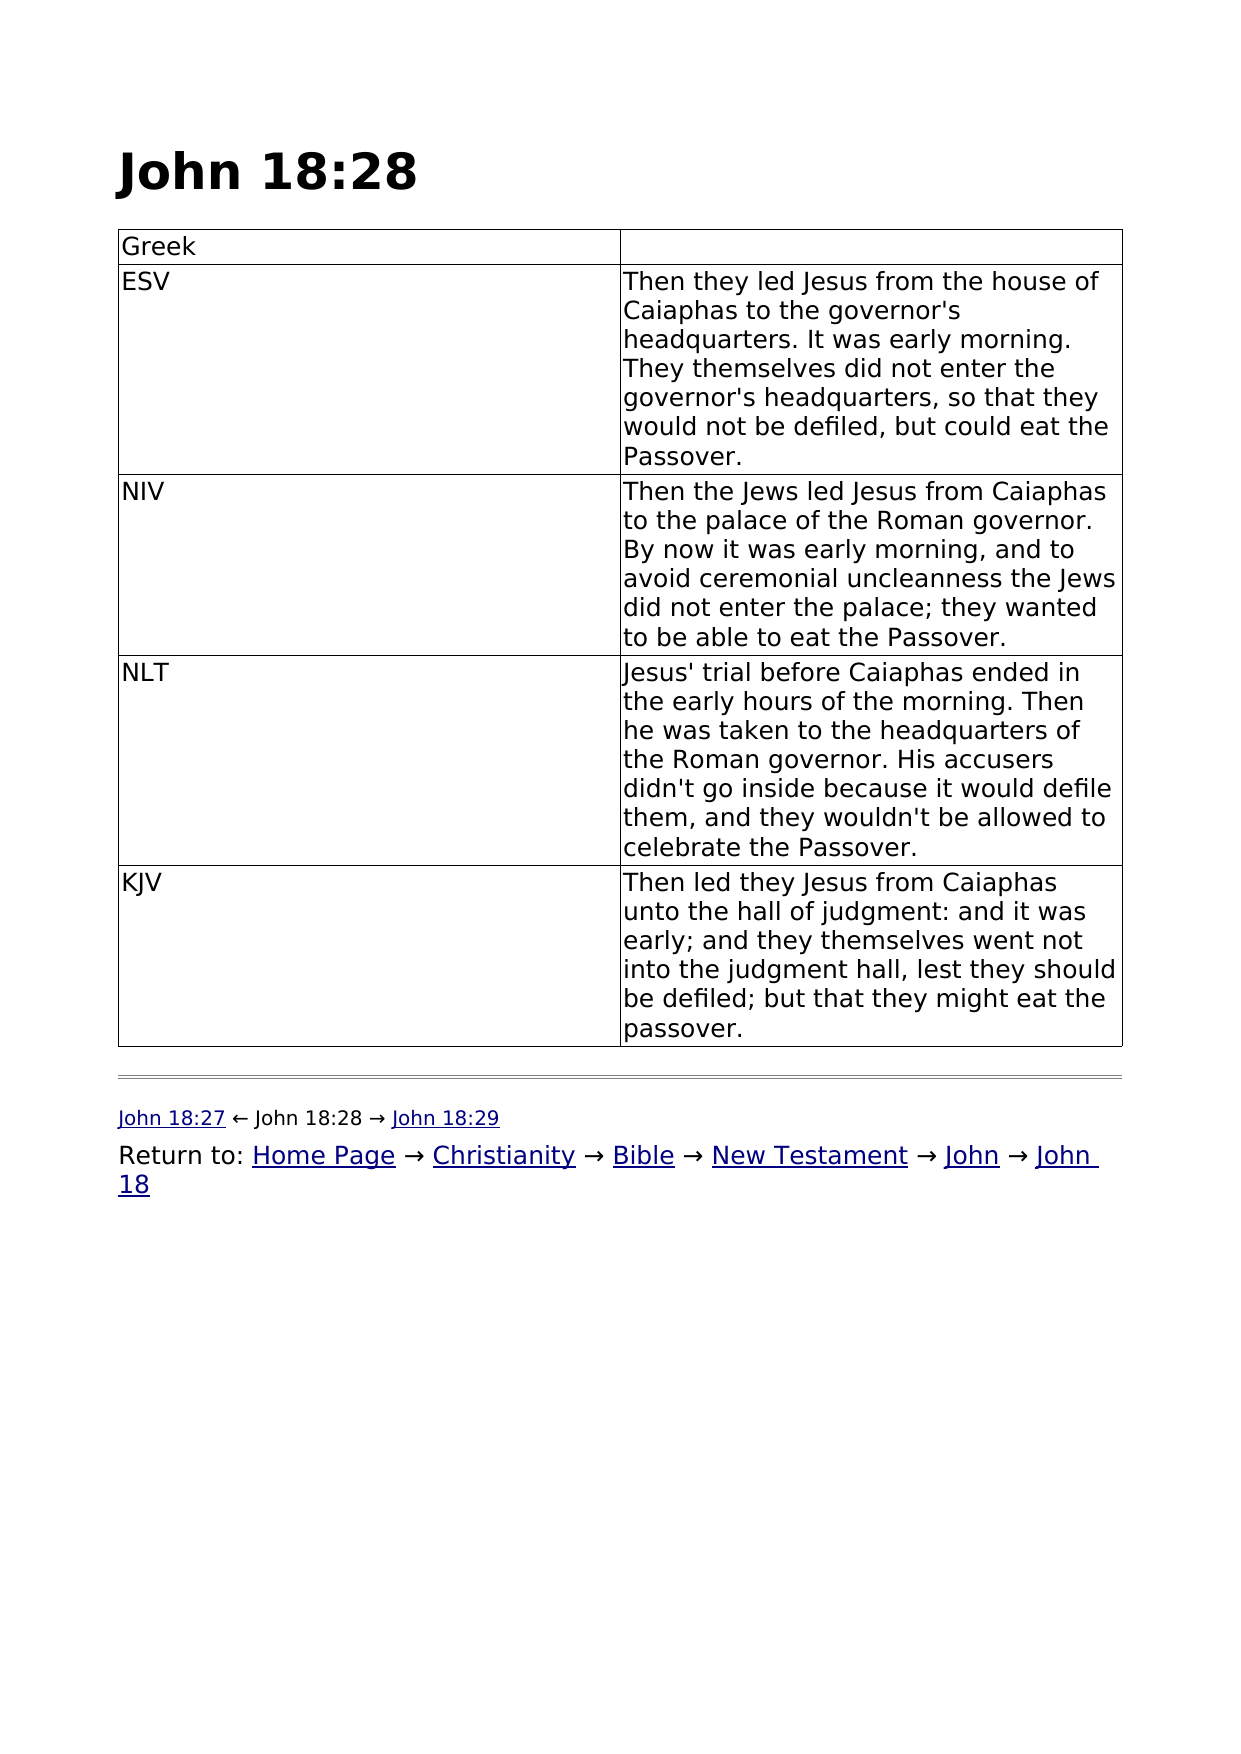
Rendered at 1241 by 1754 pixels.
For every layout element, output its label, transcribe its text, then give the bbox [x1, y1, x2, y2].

text Return to: Home Page → Christianity → Bible → New Testament → John → John 18 [118, 1141, 1122, 1199]
text John 18:27 ← John 18:28 → John 18:29 [118, 1107, 1122, 1141]
table_header Greek [119, 230, 620, 264]
table_cell KJV [119, 866, 620, 1046]
table_cell Then they led Jesus from the house of Caiaphas to the governor's headquarters. It was early morning. They themselves did not enter the governor's headquarters, so that they would not be defiled, but could eat the Passover. [621, 265, 1122, 474]
subtitle John 18:28 [118, 143, 1122, 201]
table_cell Jesus' trial before Caiaphas ended in the early hours of the morning. Then he was taken to the headquarters of the Roman governor. His accusers didn't go inside because it would defile them, and they wouldn't be allowed to celebrate the Passover. [621, 656, 1122, 865]
table_cell Then led they Jesus from Caiaphas unto the hall of judgment: and it was early; and they themselves went not into the judgment hall, lest they should be defiled; but that they might eat the passover. [621, 866, 1122, 1046]
table_header [621, 230, 1122, 264]
table_cell NLT [119, 656, 620, 865]
table_cell Then the Jews led Jesus from Caiaphas to the palace of the Roman governor. By now it was early morning, and to avoid ceremonial uncleanness the Jews did not enter the palace; they wanted to be able to eat the Passover. [621, 475, 1122, 655]
table_cell NIV [119, 475, 620, 655]
table_cell ESV [119, 265, 620, 474]
